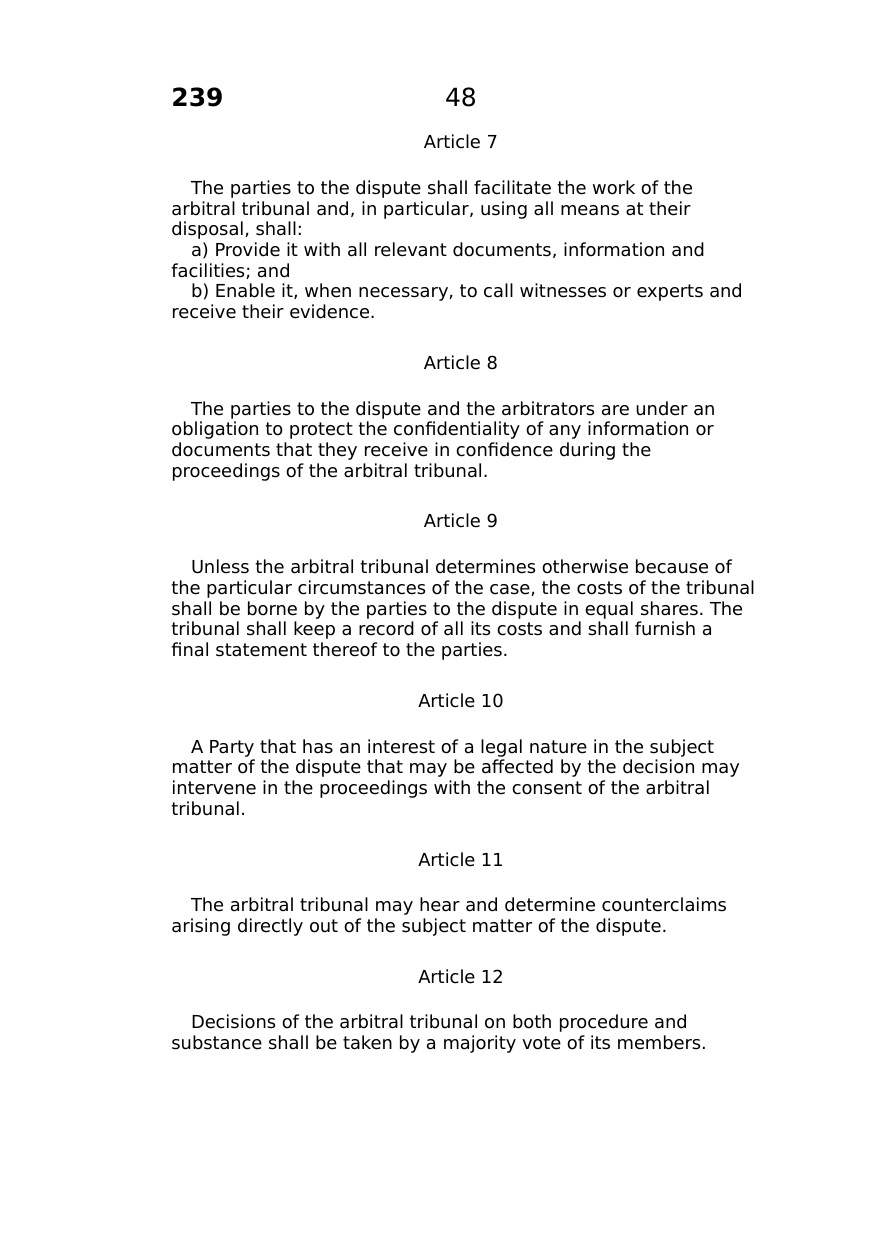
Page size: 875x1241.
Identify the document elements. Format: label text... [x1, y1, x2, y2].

text The parties to the dispute and the arbitrators are under an obligation to protect the confidentiality of any information or documents that they receive in confidence during the proceedings of the arbitral tribunal. [171, 398, 756, 481]
text Decisions of the arbitral tribunal on both procedure and substance shall be taken by a majority vote of its members. [171, 1012, 756, 1054]
subtitle Article 8 [171, 353, 756, 373]
subtitle Article 11 [171, 849, 756, 870]
text Unless the arbitral tribunal determines otherwise because of the particular circumstances of the case, the costs of the tribunal shall be borne by the parties to the dispute in equal shares. The tribunal shall keep a record of all its costs and shall furnish a final statement thereof to the parties. [171, 557, 756, 661]
subtitle Article 7 [171, 132, 756, 153]
subtitle Article 9 [171, 511, 756, 532]
text A Party that has an interest of a legal nature in the subject matter of the dispute that may be affected by the decision may intervene in the proceedings with the consent of the arbitral tribunal. [171, 736, 756, 819]
text a) Provide it with all relevant documents, information and facilities; and [171, 240, 756, 281]
subtitle Article 10 [171, 691, 756, 711]
text The arbitral tribunal may hear and determine counterclaims arising directly out of the subject matter of the dispute. [171, 895, 756, 937]
text The parties to the dispute shall facilitate the work of the arbitral tribunal and, in particular, using all means at their disposal, shall: [171, 178, 756, 240]
subtitle Article 12 [171, 967, 756, 987]
text b) Enable it, when necessary, to call witnesses or experts and receive their evidence. [171, 281, 756, 323]
